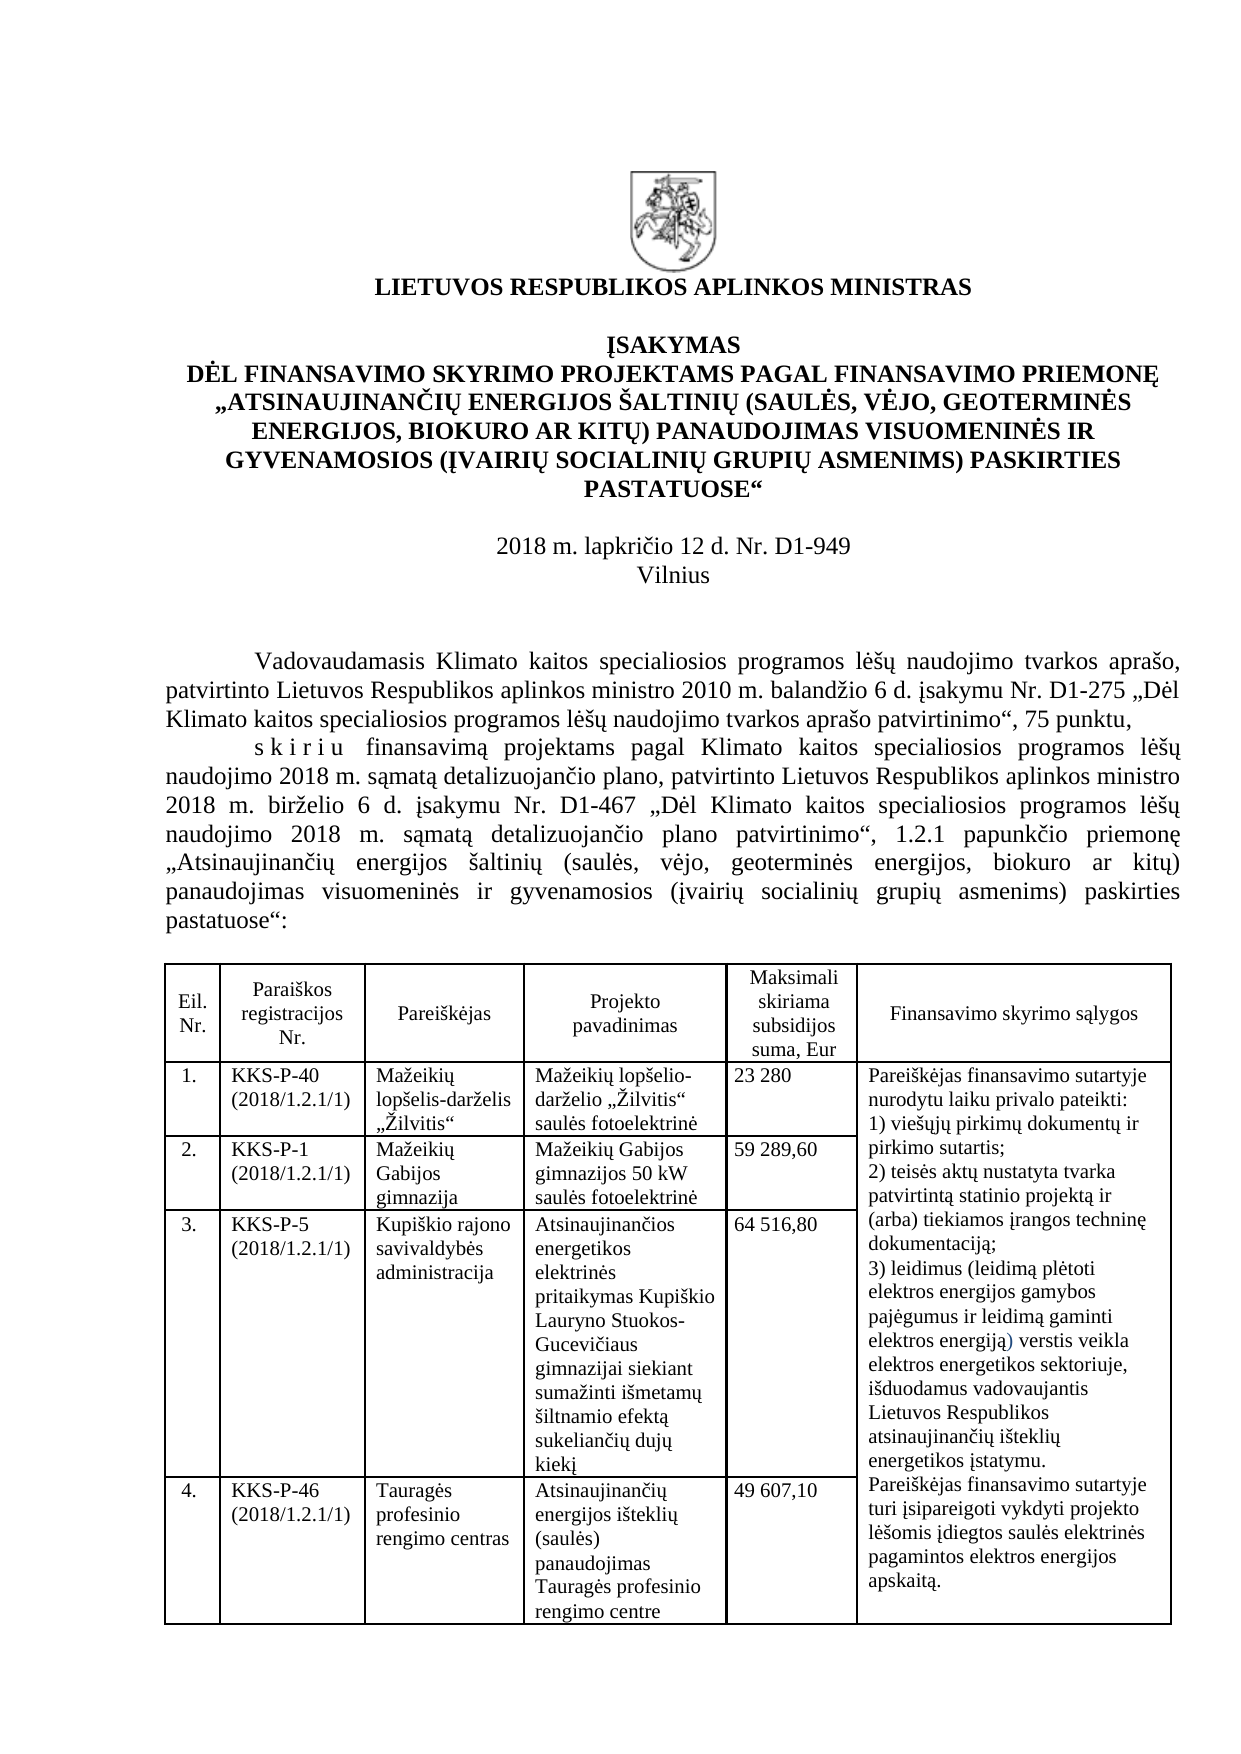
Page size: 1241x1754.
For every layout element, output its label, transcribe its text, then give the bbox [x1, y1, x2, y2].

table_cell Mažeikių lopšelis-darželis „Žilvitis“ [366, 1063, 523, 1135]
table_cell 23 280 [728, 1063, 856, 1135]
table_cell KKS-P-40 (2018/1.2.1/1) [221, 1063, 364, 1135]
table_cell Pareiškėjas finansavimo sutartyje nurodytu laiku privalo pateikti: 1) viešųjų pirkimų dokumentų ir pirkimo sutartis; 2) teisės aktų nustatyta tvarka patvirtintą statinio projektą ir (arba) tiekiamos įrangos techninę dokumentaciją; 3) leidimus (leidimą plėtoti elektros energijos gamybos pajėgumus ir leidimą gaminti elektros energiją) verstis veikla elektros energetikos sektoriuje, išduodamus vadovaujantis Lietuvos Respublikos atsinaujinančių išteklių energetikos įstatymu. Pareiškėjas finansavimo sutartyje turi įsipareigoti vykdyti projekto lėšomis įdiegtos saulės elektrinės pagamintos elektros energijos apskaitą. [858, 1063, 1170, 1623]
table_cell 4. [166, 1478, 219, 1623]
table_cell Tauragės profesinio rengimo centras [366, 1478, 523, 1623]
table_cell 49 607,10 [728, 1478, 856, 1623]
table_cell 2. [166, 1137, 219, 1209]
table_cell Kupiškio rajono savivaldybės administracija [366, 1211, 523, 1476]
table_header Finansavimo skyrimo sąlygos [858, 965, 1170, 1061]
table_cell 3. [166, 1211, 219, 1476]
table_cell Mažeikių Gabijos gimnazijos 50 kW saulės fotoelektrinė [525, 1137, 725, 1209]
table_cell Mažeikių Gabijos gimnazija [366, 1137, 523, 1209]
table_cell 59 289,60 [728, 1137, 856, 1209]
table_header Pareiškėjas [366, 965, 523, 1061]
table_cell KKS-P-5 (2018/1.2.1/1) [221, 1211, 364, 1476]
table_cell Mažeikių lopšelio-darželio „Žilvitis“ saulės fotoelektrinė [525, 1063, 725, 1135]
text Vilnius [165, 560, 1181, 589]
table_header Paraiškos registracijos Nr. [221, 965, 364, 1061]
text DĖL FINANSAVIMO SKYRIMO PROJEKTAMS PAGAL FINANSAVIMO PRIEMONĘ „ATSINAUJINANČIŲ ENERGIJOS ŠALTINIŲ (SAULĖS, VĖJO, GEOTERMINĖS ENERGIJOS, BIOKURO AR KITŲ) PANAUDOJIMAS VISUOMENINĖS IR GYVENAMOSIOS (ĮVAIRIŲ SOCIALINIŲ GRUPIŲ ASMENIMS) PASKIRTIES PASTATUOSE“ [165, 359, 1181, 502]
table_header Eil. Nr. [166, 965, 219, 1061]
text ĮSAKYMAS [165, 330, 1181, 359]
text skiriu finansavimą projektams pagal Klimato kaitos specialiosios programos lėšų naudojimo 2018 m. sąmatą detalizuojančio plano, patvirtinto Lietuvos Respublikos aplinkos ministro 2018 m. birželio 6 d. įsakymu Nr. D1-467 „Dėl Klimato kaitos specialiosios programos lėšų naudojimo 2018 m. sąmatą detalizuojančio plano patvirtinimo“, 1.2.1 papunkčio priemonę „Atsinaujinančių energijos šaltinių (saulės, vėjo, geoterminės energijos, biokuro ar kitų) panaudojimas visuomeninės ir gyvenamosios (įvairių socialinių grupių asmenims) paskirties pastatuose“: [165, 732, 1181, 934]
table_cell KKS-P-1 (2018/1.2.1/1) [221, 1137, 364, 1209]
text LIETUVOS RESPUBLIKOS APLINKOS MINISTRAS [165, 272, 1181, 301]
table_cell 1. [166, 1063, 219, 1135]
text 2018 m. lapkričio 12 d. Nr. D1-949 [165, 531, 1181, 560]
table_header Projekto pavadinimas [525, 965, 725, 1061]
table_header Maksimali skiriama subsidijos suma, Eur [728, 965, 856, 1061]
table_cell Atsinaujinančių energijos išteklių (saulės) panaudojimas Tauragės profesinio rengimo centre [525, 1478, 725, 1623]
table_cell Atsinaujinančios energetikos elektrinės pritaikymas Kupiškio Lauryno Stuokos-Gucevičiaus gimnazijai siekiant sumažinti išmetamų šiltnamio efektą sukeliančių dujų kiekį [525, 1211, 725, 1476]
text Vadovaudamasis Klimato kaitos specialiosios programos lėšų naudojimo tvarkos aprašo, patvirtinto Lietuvos Respublikos aplinkos ministro 2010 m. balandžio 6 d. įsakymu Nr. D1-275 „Dėl Klimato kaitos specialiosios programos lėšų naudojimo tvarkos aprašo patvirtinimo“, 75 punktu, [165, 646, 1181, 732]
table_cell KKS-P-46 (2018/1.2.1/1) [221, 1478, 364, 1623]
table_cell 64 516,80 [728, 1211, 856, 1476]
